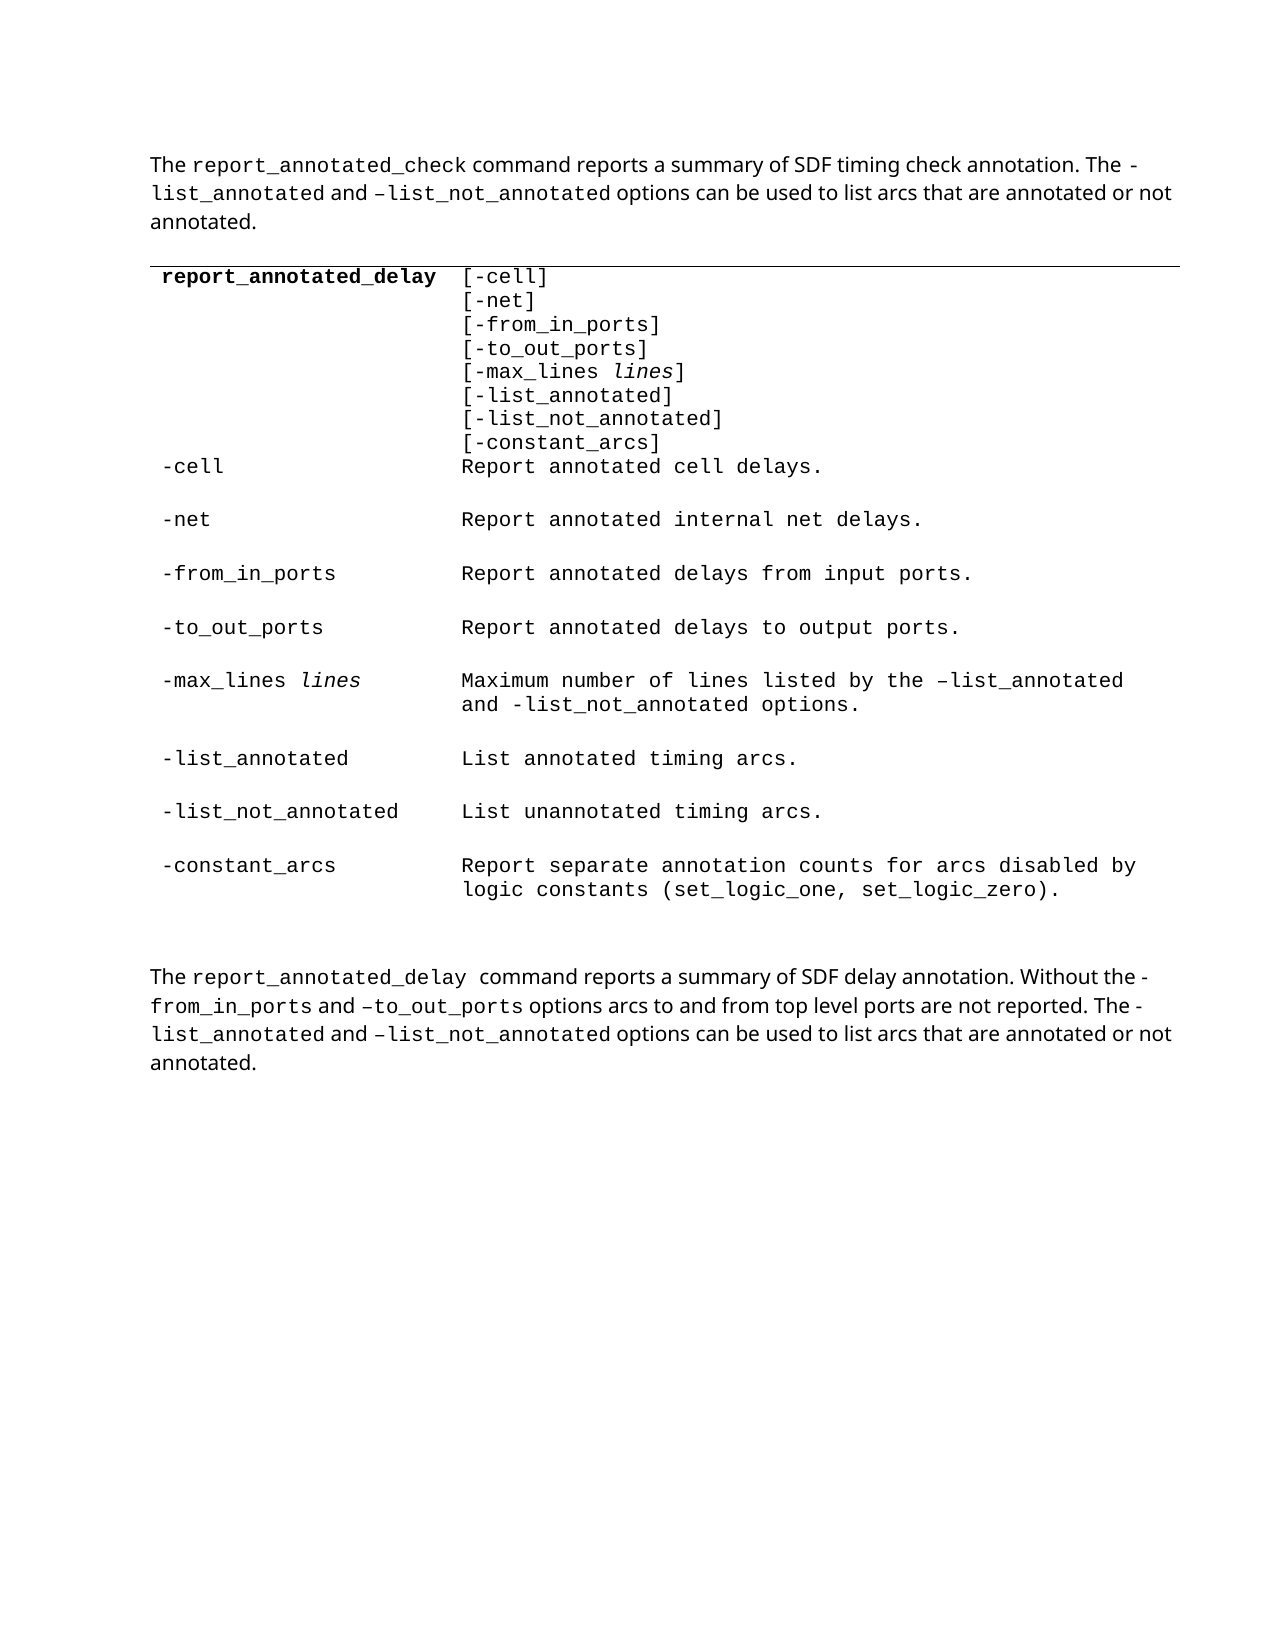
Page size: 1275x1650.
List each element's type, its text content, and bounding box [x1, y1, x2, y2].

table_cell Report annotated internal net delays. [450, 509, 1180, 563]
table_cell -net [150, 509, 450, 563]
text The report_annotated_delay command reports a summary of SDF delay annotation. Without the -from_in_ports and –to_out_ports options arcs to and from top level ports are not reported. The -list_annotated and –list_not_annotated options can be used to list arcs that are annotated or not annotated. [150, 962, 1180, 1076]
table_cell List unannotated timing arcs. [450, 801, 1180, 855]
table_cell Report annotated delays from input ports. [450, 563, 1180, 617]
text The report_annotated_check command reports a summary of SDF timing check annotation. The -list_annotated and –list_not_annotated options can be used to list arcs that are annotated or not annotated. [150, 150, 1180, 236]
table_cell -to_out_ports [150, 617, 450, 670]
table_cell Report annotated cell delays. [450, 456, 1180, 509]
table_header [-cell] [-net] [-from_in_ports] [-to_out_ports] [-max_lines lines] [-list_annotated] [-list_not_annotated] [-constant_arcs] [450, 267, 1180, 456]
table_cell -list_annotated [150, 748, 450, 801]
table_cell -cell [150, 456, 450, 509]
table_cell -from_in_ports [150, 563, 450, 617]
table_cell Report annotated delays to output ports. [450, 617, 1180, 670]
table_cell -max_lines lines [150, 670, 450, 748]
table_cell Report separate annotation counts for arcs disabled by logic constants (set_logic_one, set_logic_zero). [450, 855, 1180, 932]
table_cell Maximum number of lines listed by the –list_annotated and -list_not_annotated options. [450, 670, 1180, 748]
table_cell List annotated timing arcs. [450, 748, 1180, 801]
table_cell -list_not_annotated [150, 801, 450, 855]
table_header report_annotated_delay [150, 267, 450, 456]
table_cell -constant_arcs [150, 855, 450, 932]
